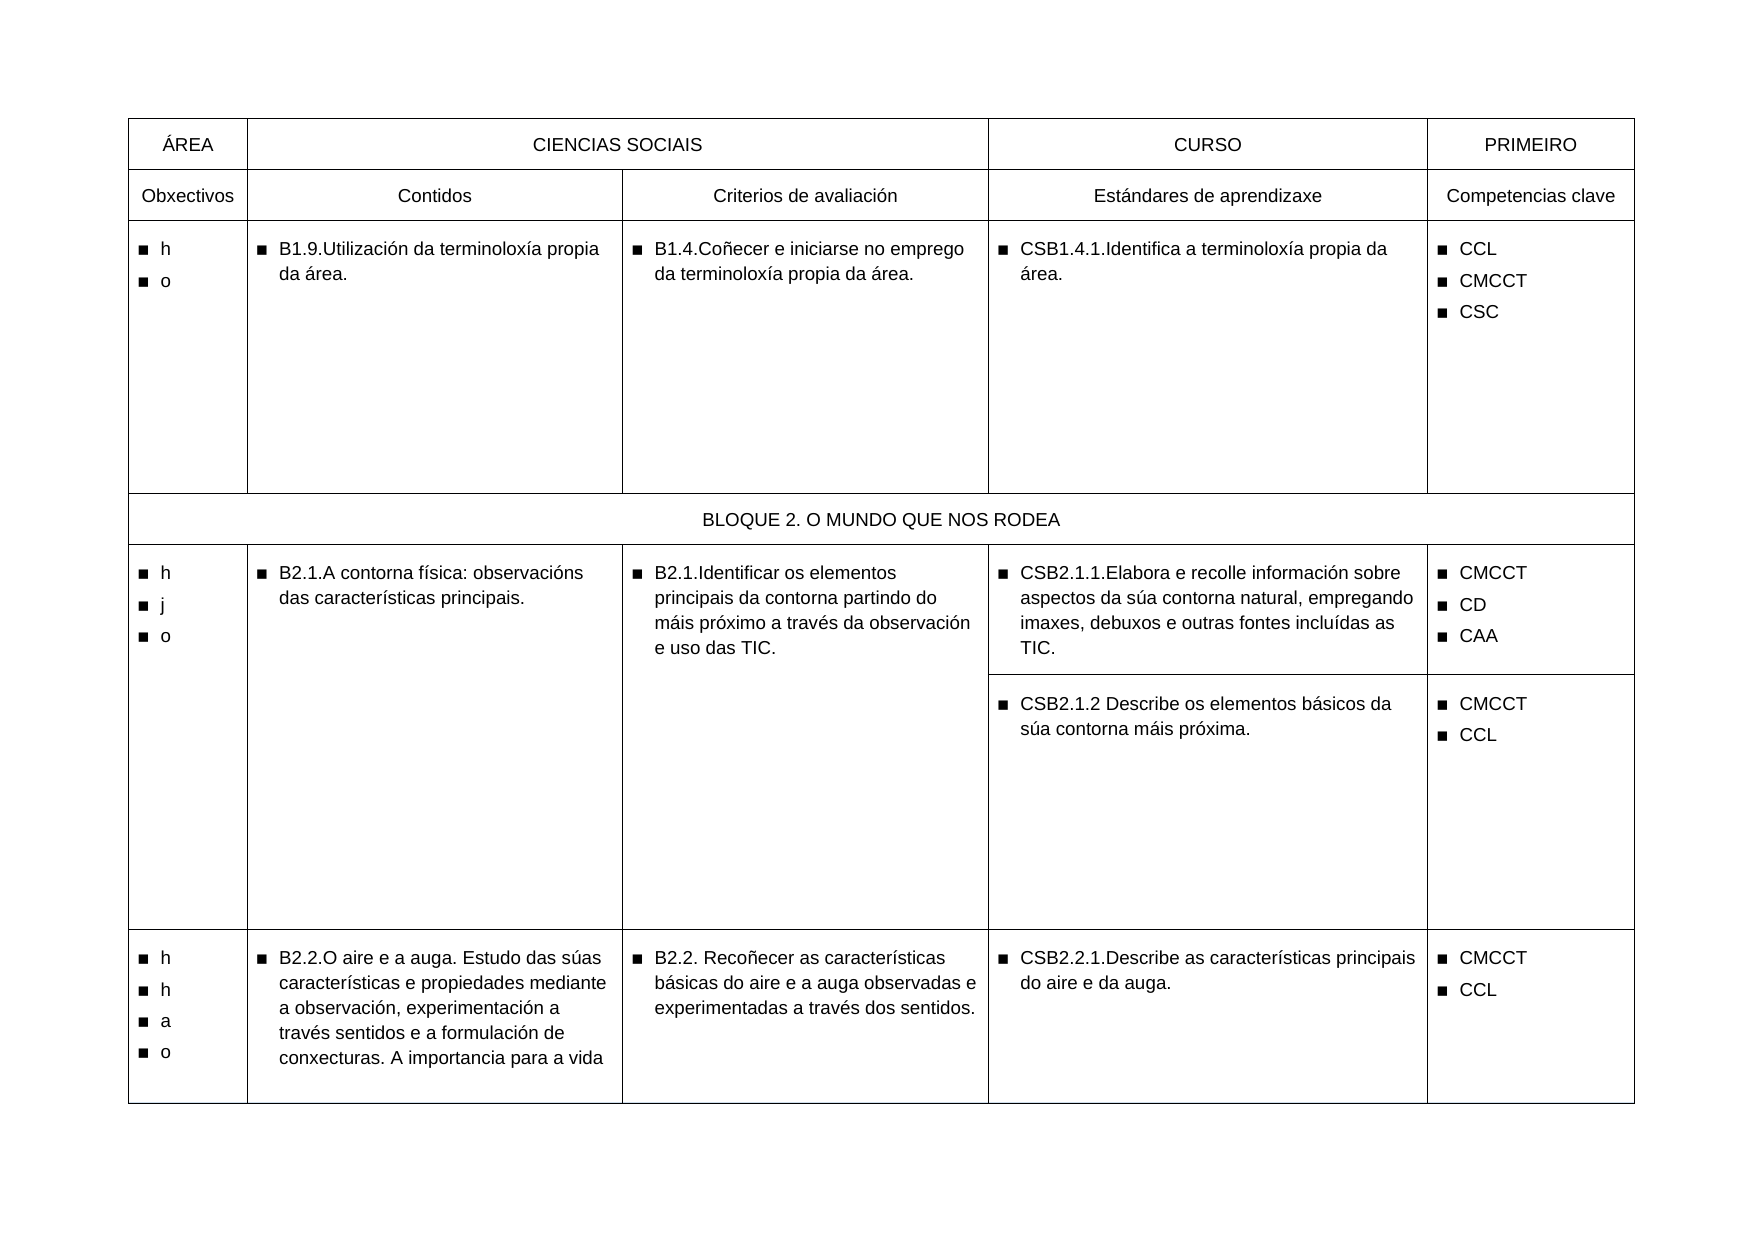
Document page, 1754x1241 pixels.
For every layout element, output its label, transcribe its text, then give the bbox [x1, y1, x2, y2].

table_cell CMCCT CCL [1428, 930, 1634, 1102]
table_cell B2.2.O aire e a auga. Estudo das súas características e propiedades mediante a observación, experimentación a través sentidos e a formulación de conxecturas. A importancia para a vida [248, 930, 622, 1102]
table_cell B1.4.Coñecer e iniciarse no emprego da terminoloxía propia da área. [623, 221, 988, 493]
table_cell BLOQUE 2. O MUNDO QUE NOS RODEA [129, 494, 1634, 544]
table_header CURSO [989, 119, 1427, 169]
table_cell Contidos [248, 170, 622, 220]
table_cell Obxectivos [129, 170, 247, 220]
table_header PRIMEIRO [1428, 119, 1634, 169]
table_cell CCL CMCCT CSC [1428, 221, 1634, 493]
table_cell CMCCT CCL [1428, 675, 1634, 929]
table_cell Criterios de avaliación [623, 170, 988, 220]
table_cell CSB1.4.1.Identifica a terminoloxía propia da área. [989, 221, 1427, 493]
table_cell h j o [129, 545, 247, 929]
table_cell h o [129, 221, 247, 493]
table_cell B2.2. Recoñecer as características básicas do aire e a auga observadas e experimentadas a través dos sentidos. [623, 930, 988, 1102]
table_cell CSB2.2.1.Describe as características principais do aire e da auga. [989, 930, 1427, 1102]
table_cell CSB2.1.1.Elabora e recolle información sobre aspectos da súa contorna natural, empregando imaxes, debuxos e outras fontes incluídas as TIC. [989, 545, 1427, 674]
table_header CIENCIAS SOCIAIS [248, 119, 988, 169]
table_header ÁREA [129, 119, 247, 169]
table_cell B2.1.Identificar os elementos principais da contorna partindo do máis próximo a través da observación e uso das TIC. [623, 545, 988, 929]
table_cell Competencias clave [1428, 170, 1634, 220]
table_cell h h a o [129, 930, 247, 1102]
table_cell B2.1.A contorna física: observacións das características principais. [248, 545, 622, 929]
table_cell B1.9.Utilización da terminoloxía propia da área. [248, 221, 622, 493]
table_cell Estándares de aprendizaxe [989, 170, 1427, 220]
table_cell CMCCT CD CAA [1428, 545, 1634, 674]
table_cell CSB2.1.2 Describe os elementos básicos da súa contorna máis próxima. [989, 675, 1427, 929]
